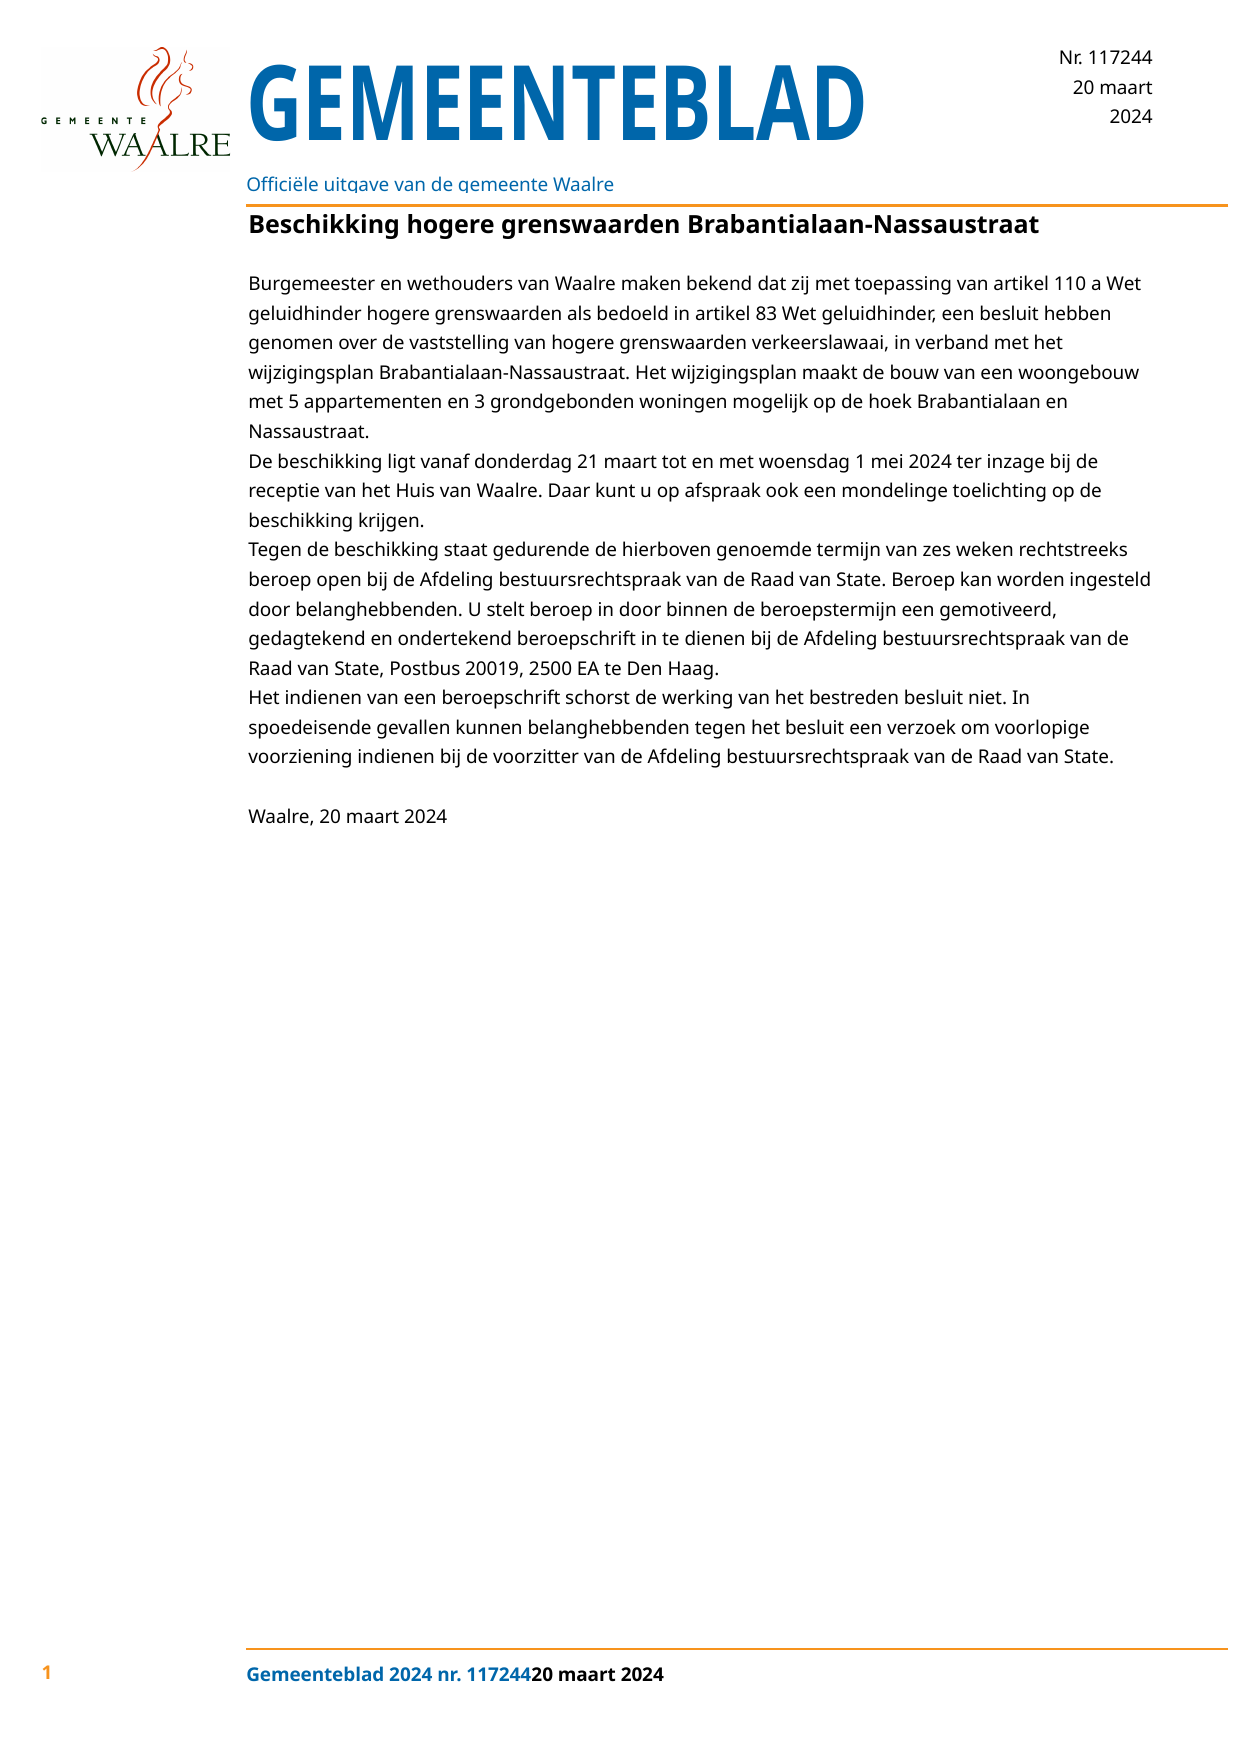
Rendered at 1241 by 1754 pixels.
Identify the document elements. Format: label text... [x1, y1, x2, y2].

text Beschikking hogere grenswaarden Brabantialaan-Nassaustraat [248, 207, 1152, 241]
text Tegen de beschikking staat gedurende de hierboven genoemde termijn van zes weken rechtstreeks beroep open bij de Afdeling bestuursrechtspraak van de Raad van State. Beroep kan worden ingesteld door belanghebbenden. U stelt beroep in door binnen de beroepstermijn een gemotiveerd, gedagtekend en ondertekend beroepschrift in te dienen bij de Afdeling bestuursrechtspraak van de Raad van State, Postbus 20019, 2500 EA te Den Haag. [248, 537, 1152, 681]
picture [41, 47, 231, 172]
text Het indienen van een beroepschrift schorst de werking van het bestreden besluit niet. In spoedeisende gevallen kunnen belanghebbenden tegen het besluit een verzoek om voorlopige voorziening indienen bij de voorzitter van de Afdeling bestuursrechtspraak van de Raad van State. [248, 684, 1152, 769]
text Waalre, 20 maart 2024 [248, 803, 1152, 828]
text De beschikking ligt vanaf donderdag 21 maart tot en met woensdag 1 mei 2024 ter inzage bij de receptie van het Huis van Waalre. Daar kunt u op afspraak ook een mondelinge toelichting op de beschikking krijgen. [248, 448, 1152, 533]
text Burgemeester en wethouders van Waalre maken bekend dat zij met toepassing van artikel 110 a Wet geluidhinder hogere grenswaarden als bedoeld in artikel 83 Wet geluidhinder, een besluit hebben genomen over de vaststelling van hogere grenswaarden verkeerslawaai, in verband met het wijzigingsplan Brabantialaan-Nassaustraat. Het wijzigingsplan maakt de bouw van een woongebouw met 5 appartementen en 3 grondgebonden woningen mogelijk op de hoek Brabantialaan en Nassaustraat. [248, 270, 1152, 444]
